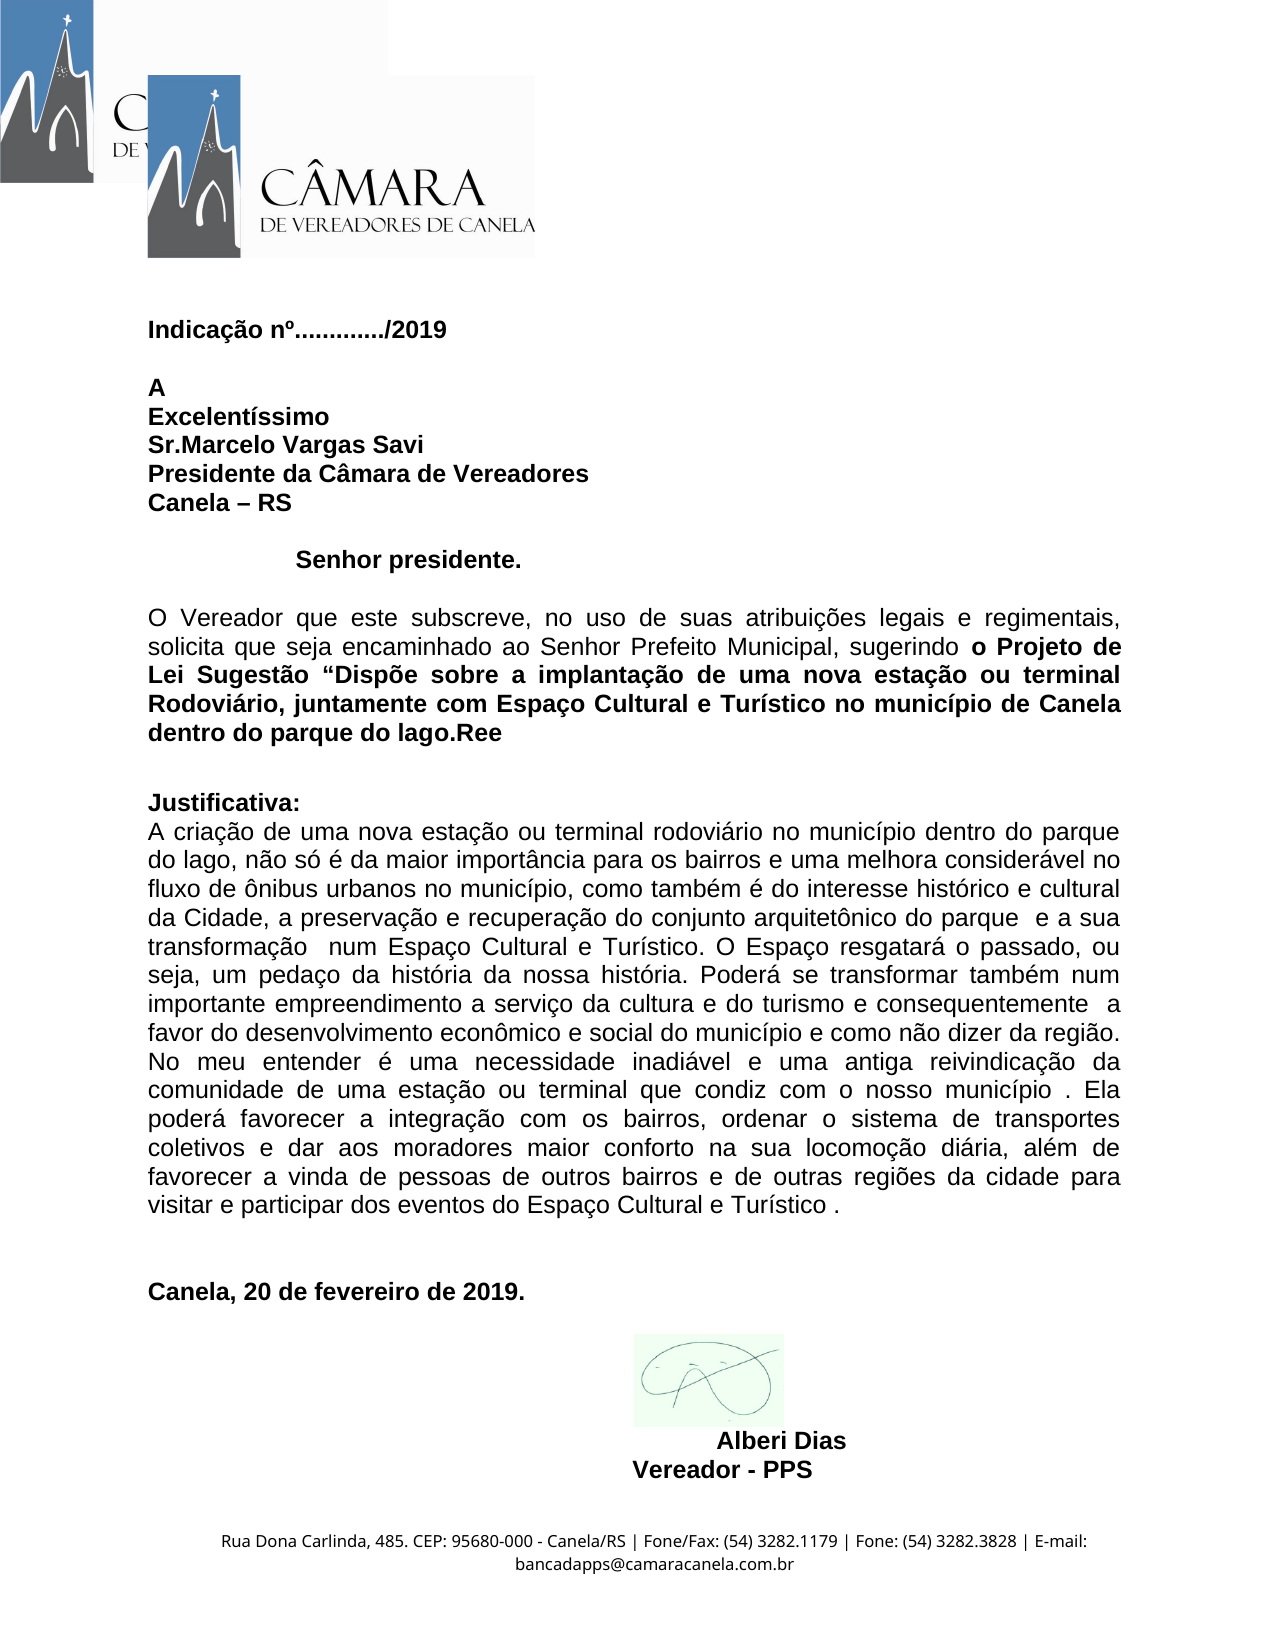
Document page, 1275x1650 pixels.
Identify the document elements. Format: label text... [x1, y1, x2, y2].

text Presidente da Câmara de Vereadores [148, 459, 1122, 488]
text Senhor presidente. [148, 545, 1122, 574]
picture [633, 1334, 784, 1427]
text Justificativa: [148, 788, 1122, 817]
text A criação de uma nova estação ou terminal rodoviário no município dentro do parque do lago, não só é da maior importância para os bairros e uma melhora considerável no fluxo de ônibus urbanos no município, como também é do interesse histórico e cultural da Cidade, a preservação e recuperação do conjunto arquitetônico do parque e a sua transformação num Espaço Cultural e Turístico. O Espaço resgatará o passado, ou seja, um pedaço da história da nossa história. Poderá se transformar também num importante empreendimento a serviço da cultura e do turismo e consequentemente a favor do desenvolvimento econômico e social do município e como não dizer da região. No meu entender é uma necessidade inadiável e uma antiga reivindicação da comunidade de uma estação ou terminal que condiz com o nosso município . Ela poderá favorecer a integração com os bairros, ordenar o sistema de transportes coletivos e dar aos moradores maior conforto na sua locomoção diária, além de favorecer a vinda de pessoas de outros bairros e de outras regiões da cidade para visitar e participar dos eventos do Espaço Cultural e Turístico . [148, 817, 1122, 1219]
subtitle Indicação nº............./2019 [148, 315, 1122, 344]
text Alberi Dias [148, 1426, 1122, 1455]
text O Vereador que este subscreve, no uso de suas atribuições legais e regimentais, solicita que seja encaminhado ao Senhor Prefeito Municipal, sugerindo o Projeto de Lei Sugestão “Dispõe sobre a implantação de uma nova estação ou terminal Rodoviário, juntamente com Espaço Cultural e Turístico no município de Canela dentro do parque do lago.Ree [148, 603, 1122, 747]
text Excelentíssimo [148, 402, 1122, 430]
text Canela, 20 de fevereiro de 2019. [148, 1277, 1122, 1305]
picture [0, 0, 536, 258]
text A [148, 373, 1122, 402]
text Vereador - PPS [148, 1455, 1122, 1484]
text Sr.Marcelo Vargas Savi [148, 430, 1122, 459]
text Canela – RS [148, 488, 1122, 517]
